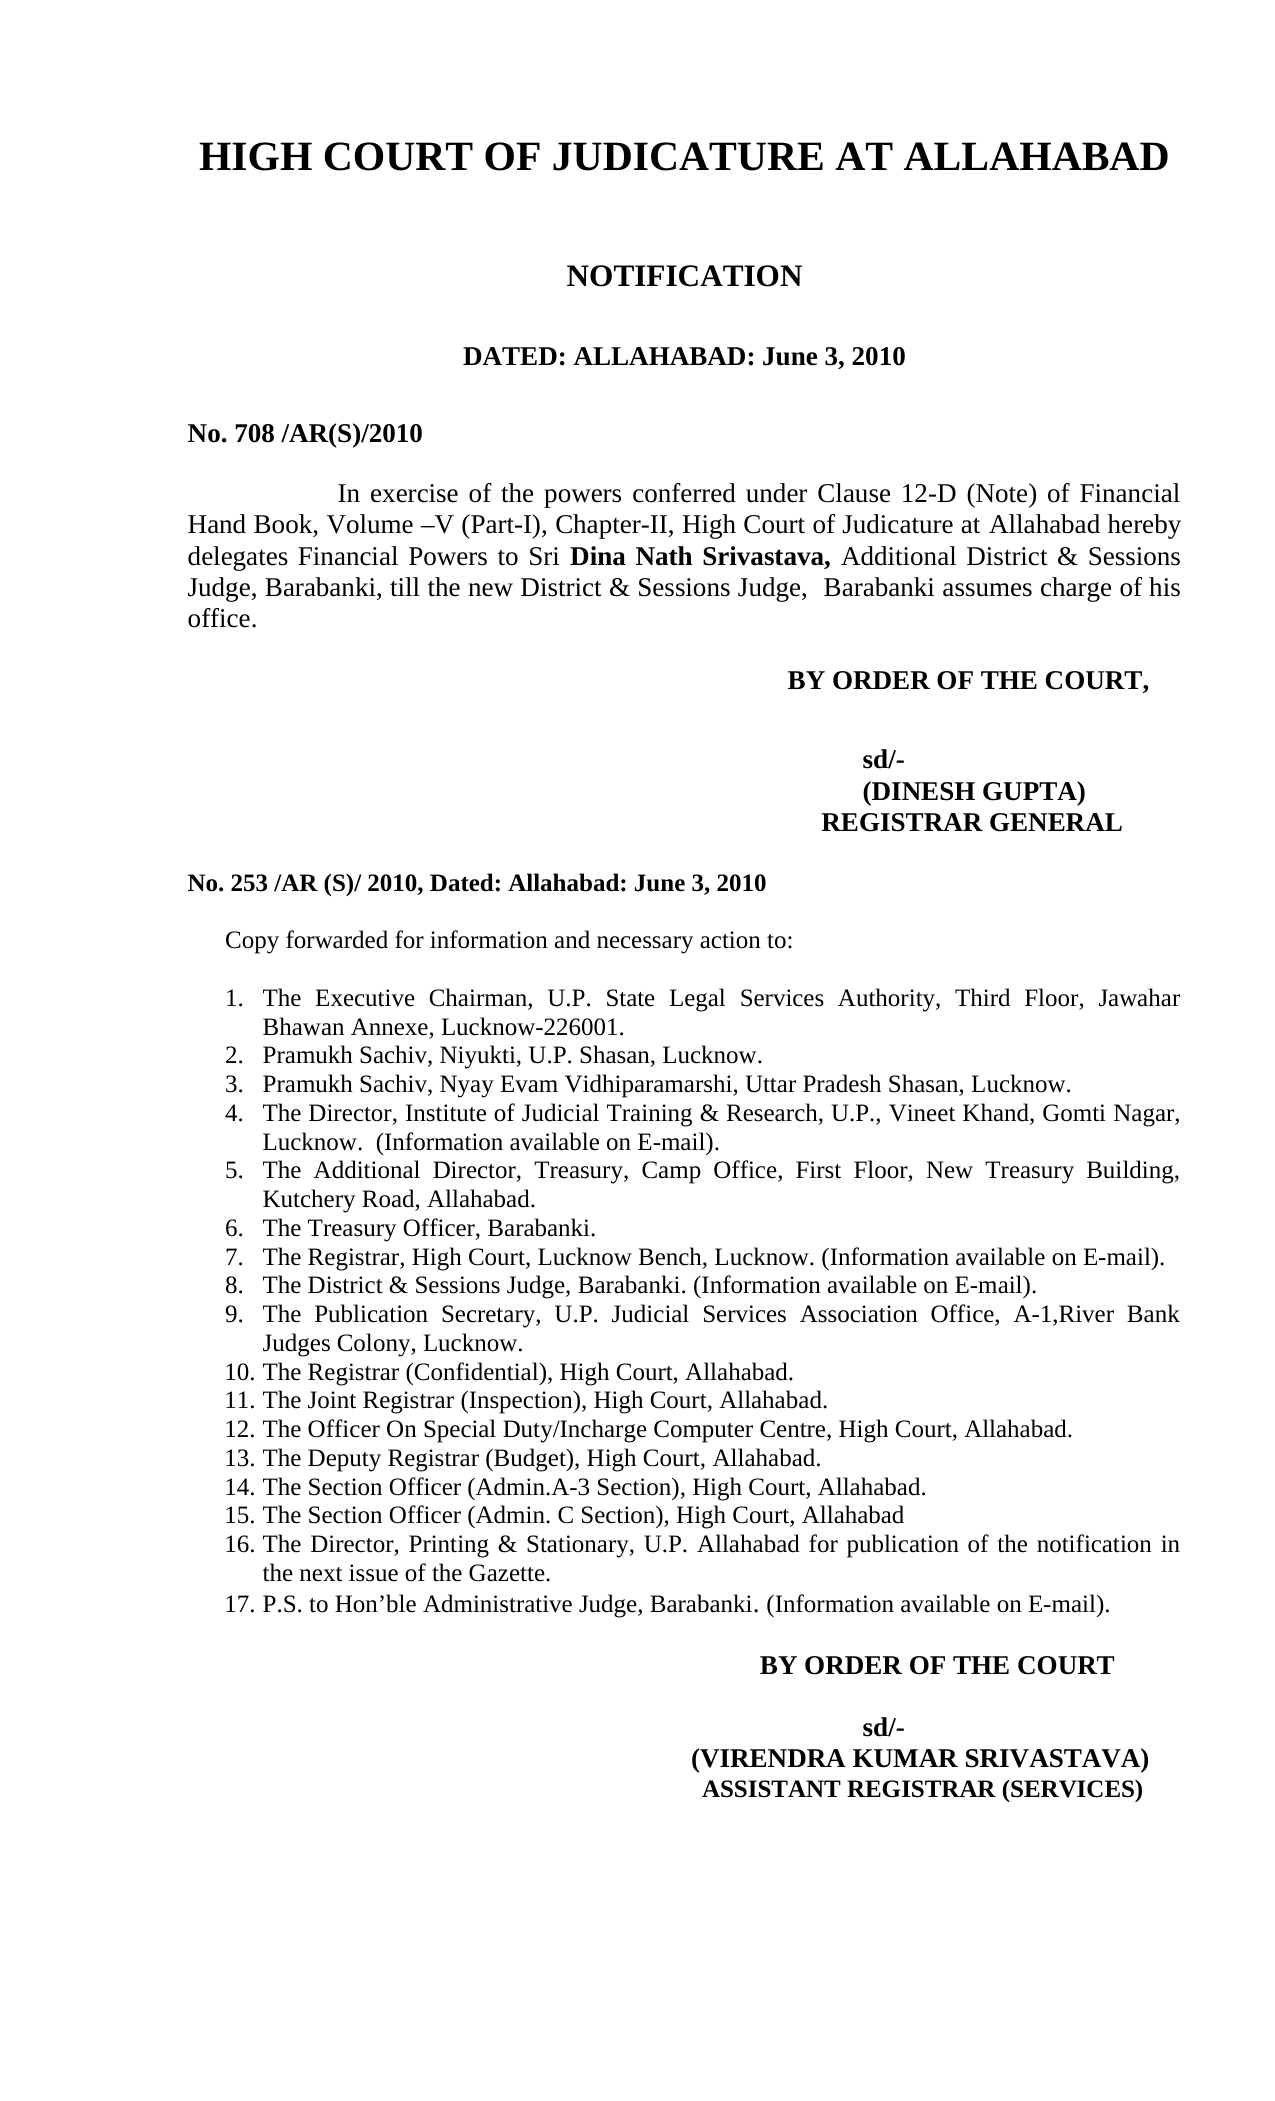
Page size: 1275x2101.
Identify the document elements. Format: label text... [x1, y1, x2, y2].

text In exercise of the powers conferred under Clause 12-D (Note) of Financial Hand Book, Volume –V (Part-I), Chapter-II, High Court of Judicature at Allahabad hereby delegates Financial Powers to Sri Dina Nath Srivastava, Additional District & Sessions Judge, Barabanki, till the new District & Sessions Judge, Barabanki assumes charge of his office. [187, 477, 1181, 633]
list Pramukh Sachiv, Nyay Evam Vidhiparamarshi, Uttar Pradesh Shasan, Lucknow. [225, 1069, 1181, 1098]
text (VIRENDRA KUMAR SRIVASTAVA) [562, 1742, 1183, 1774]
list The Additional Director, Treasury, Camp Office, First Floor, New Treasury Building, Kutchery Road, Allahabad. [225, 1156, 1181, 1213]
subtitle NOTIFICATION [187, 257, 1181, 293]
subtitle DATED: ALLAHABAD: June 3, 2010 [187, 339, 1181, 371]
text REGISTRAR GENERAL [787, 806, 1181, 837]
text sd/- [787, 1711, 1181, 1742]
list The Director, Printing & Stationary, U.P. Allahabad for publication of the notification in the next issue of the Gazette. [224, 1529, 1181, 1587]
list The Publication Secretary, U.P. Judicial Services Association Office, A-1,River Bank Judges Colony, Lucknow. [225, 1299, 1181, 1357]
list The Joint Registrar (Inspection), High Court, Allahabad. [224, 1386, 1181, 1414]
list The Treasury Officer, Barabanki. [225, 1213, 1181, 1242]
list The Registrar (Confidential), High Court, Allahabad. [224, 1357, 1181, 1386]
text sd/- [37, 743, 1181, 774]
text No. 253 /AR (S)/ 2010, Dated: Allahabad: June 3, 2010 [187, 868, 1183, 897]
list The Section Officer (Admin.A-3 Section), High Court, Allahabad. [224, 1472, 1181, 1501]
text HIGH COURT OF JUDICATURE AT ALLAHABAD [187, 131, 1181, 179]
text BY ORDER OF THE COURT, [412, 664, 1181, 695]
list The District & Sessions Judge, Barabanki. (Information available on E-mail). [225, 1271, 1181, 1299]
list The Section Officer (Admin. C Section), High Court, Allahabad [224, 1501, 1181, 1529]
list P.S. to Hon’ble Administrative Judge, Barabanki. (Information available on E-mail). [224, 1587, 1181, 1618]
list The Officer On Special Duty/Incharge Computer Centre, High Court, Allahabad. [224, 1414, 1181, 1443]
text (DINESH GUPTA) [187, 774, 1183, 806]
list The Deputy Registrar (Budget), High Court, Allahabad. [224, 1443, 1181, 1472]
list The Director, Institute of Judicial Training & Research, U.P., Vineet Khand, Gomti Nagar, Lucknow. (Information available on E-mail). [225, 1098, 1181, 1156]
list The Registrar, High Court, Lucknow Bench, Lucknow. (Information available on E-mail). [225, 1242, 1181, 1271]
text Copy forwarded for information and necessary action to: [187, 926, 1181, 954]
text BY ORDER OF THE COURT [712, 1649, 1181, 1680]
subtitle No. 708 /AR(S)/2010 [187, 417, 1181, 448]
text ASSISTANT REGISTRAR (SERVICES) [187, 1774, 1183, 1802]
list The Executive Chairman, U.P. State Legal Services Authority, Third Floor, Jawahar Bhawan Annexe, Lucknow-226001. [225, 983, 1181, 1041]
list Pramukh Sachiv, Niyukti, U.P. Shasan, Lucknow. [225, 1041, 1181, 1069]
